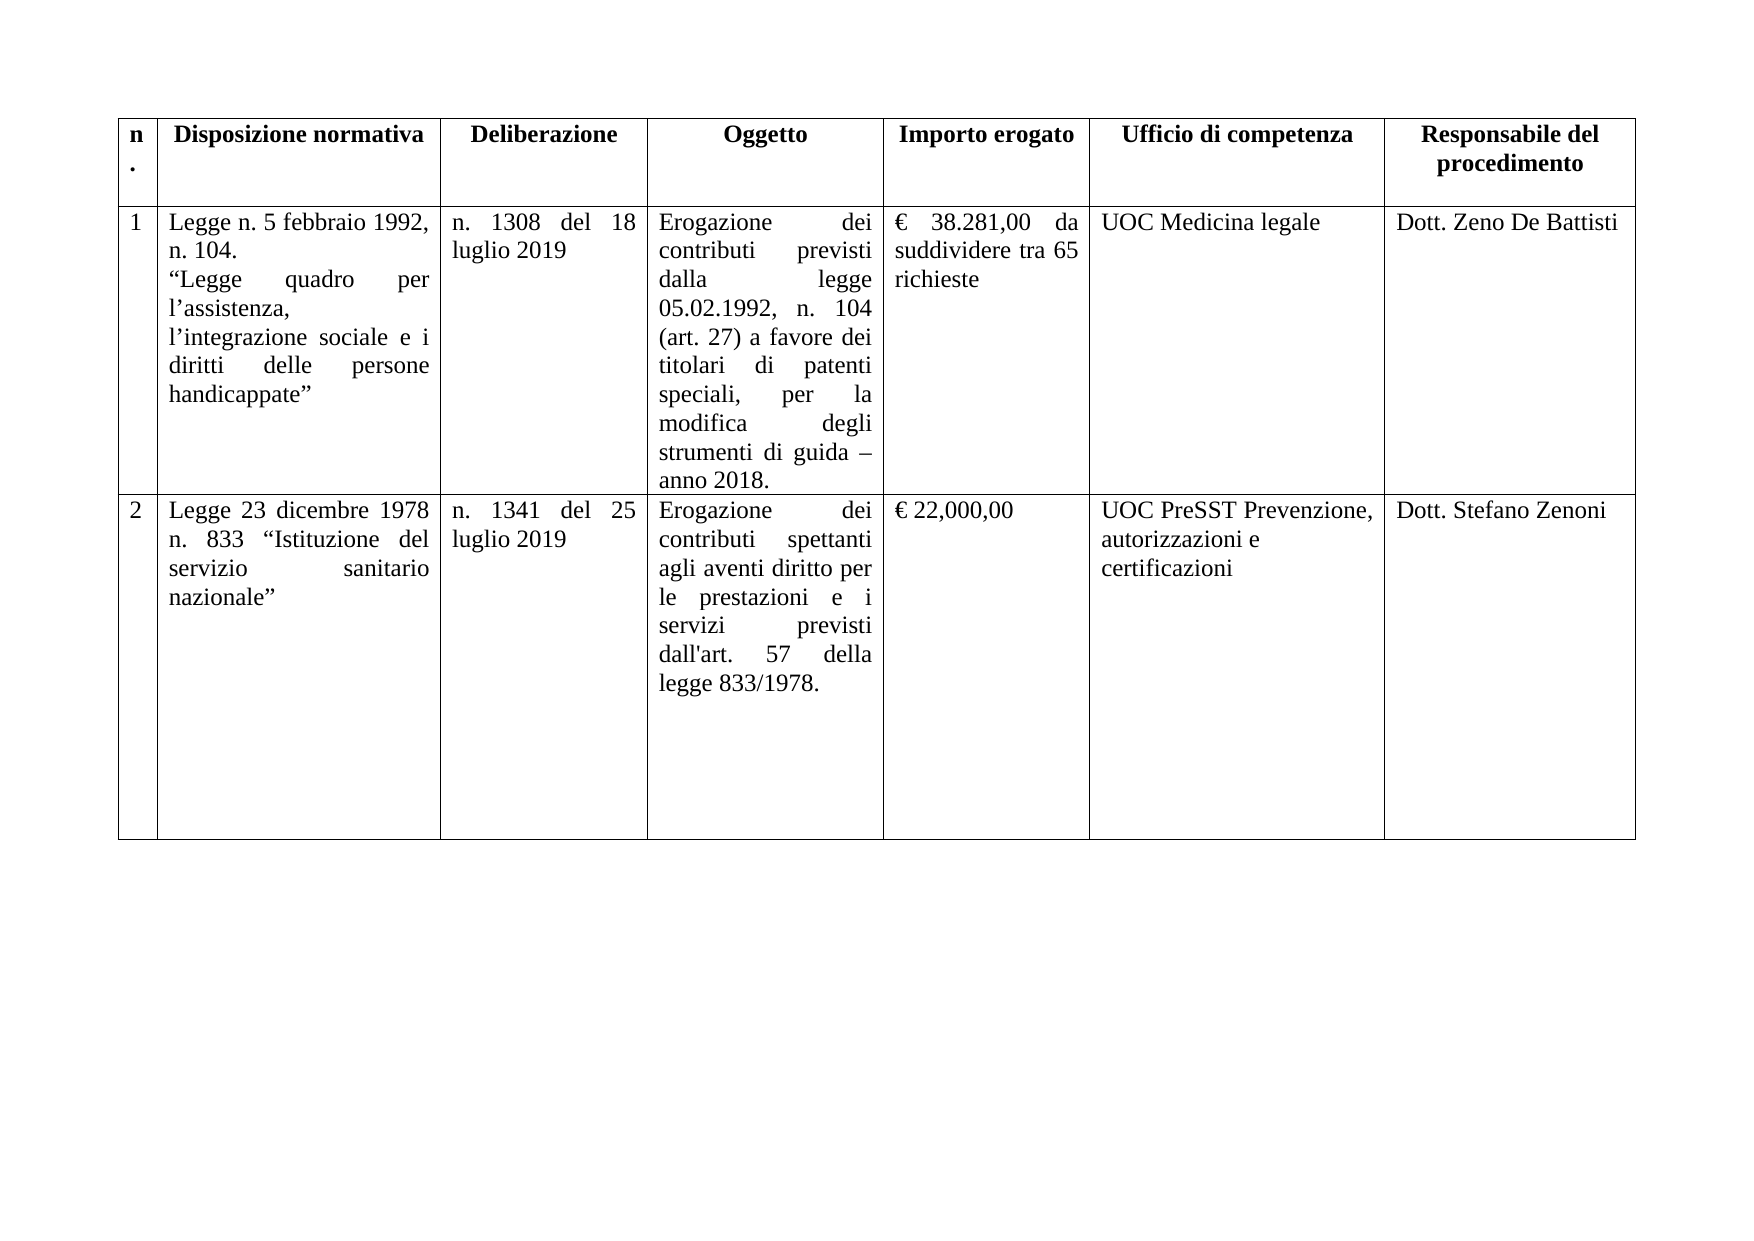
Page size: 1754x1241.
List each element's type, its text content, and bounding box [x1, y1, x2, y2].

table_cell Dott. Zeno De Battisti [1385, 207, 1635, 494]
table_cell Erogazione dei contributi previsti dalla legge 05.02.1992, n. 104 (art. 27) a favore dei titolari di patenti speciali, per la modifica degli strumenti di guida – anno 2018. [648, 207, 883, 494]
table_header n. [119, 119, 157, 206]
table_cell € 22,000,00 [884, 495, 1089, 838]
table_cell n. 1341 del 25 luglio 2019 [441, 495, 647, 838]
table_cell Dott. Stefano Zenoni [1385, 495, 1635, 838]
table_header Disposizione normativa [158, 119, 440, 206]
table_cell 2 [119, 495, 157, 838]
table_header Ufficio di competenza [1090, 119, 1384, 206]
table_cell 1 [119, 207, 157, 494]
table_cell Erogazione dei contributi spettanti agli aventi diritto per le prestazioni e i servizi previsti dall'art. 57 della legge 833/1978. [648, 495, 883, 838]
table_cell Legge 23 dicembre 1978 n. 833 “Istituzione del servizio sanitario nazionale” [158, 495, 440, 838]
table_header Importo erogato [884, 119, 1089, 206]
table_cell n. 1308 del 18 luglio 2019 [441, 207, 647, 494]
table_cell € 38.281,00 da suddividere tra 65 richieste [884, 207, 1089, 494]
table_cell UOC PreSST Prevenzione, autorizzazioni e certificazioni [1090, 495, 1384, 838]
table_header Responsabile del procedimento [1385, 119, 1635, 206]
table_cell Legge n. 5 febbraio 1992, n. 104. “Legge quadro per l’assistenza, l’integrazione sociale e i diritti delle persone handicappate” [158, 207, 440, 494]
table_header Oggetto [648, 119, 883, 206]
table_header Deliberazione [441, 119, 647, 206]
table_cell UOC Medicina legale [1090, 207, 1384, 494]
